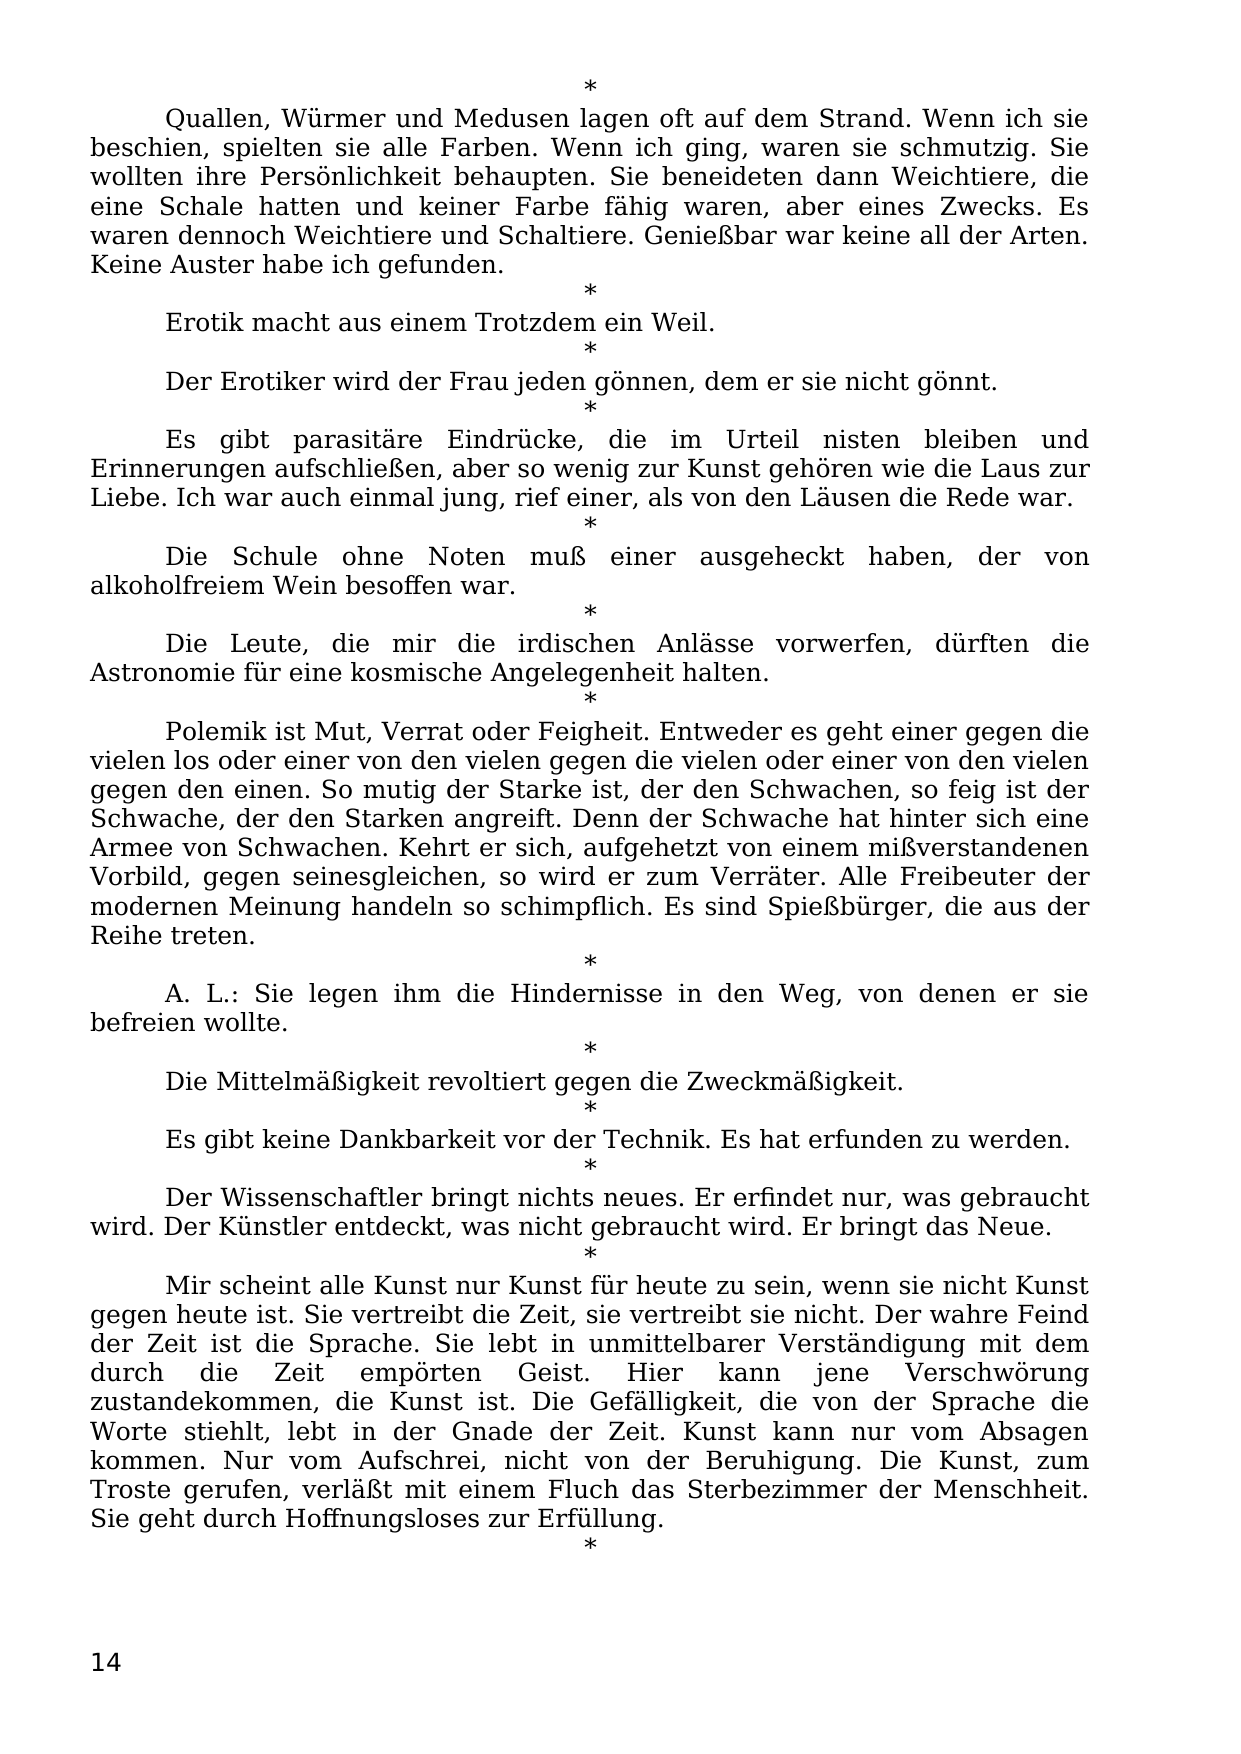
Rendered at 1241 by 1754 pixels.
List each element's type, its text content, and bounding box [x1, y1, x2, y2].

text A. L.: Sie legen ihm die Hindernisse in den Weg, von denen er sie befreien wollte. [90, 979, 1091, 1037]
text Mir scheint alle Kunst nur Kunst für heute zu sein, wenn sie nicht Kunst gegen heute ist. Sie vertreibt die Zeit, sie vertreibt sie nicht. Der wahre Feind der Zeit ist die Sprache. Sie lebt in unmittelbarer Verständigung mit dem durch die Zeit empörten Geist. Hier kann jene Verschwörung zustandekommen, die Kunst ist. Die Gefälligkeit, die von der Sprache die Worte stiehlt, lebt in der Gnade der Zeit. Kunst kann nur vom Absagen kommen. Nur vom Aufschrei, nicht von der Beruhigung. Die Kunst, zum Troste gerufen, verläßt mit einem Fluch das Sterbezimmer der Menschheit. Sie geht durch Hoffnungsloses zur Erfüllung. [90, 1271, 1091, 1533]
text * [90, 950, 1091, 979]
text Die Leute, die mir die irdischen Anlässe vorwerfen, dürften die Astronomie für eine kosmische Angelegenheit halten. [90, 629, 1091, 687]
text * [90, 1154, 1091, 1183]
text * [90, 1037, 1091, 1067]
text Polemik ist Mut, Verrat oder Feigheit. Entweder es geht einer gegen die vielen los oder einer von den vielen gegen die vielen oder einer von den vielen gegen den einen. So mutig der Starke ist, der den Schwachen, so feig ist der Schwache, der den Starken angreift. Denn der Schwache hat hinter sich eine Armee von Schwachen. Kehrt er sich, aufgehetzt von einem mißverstandenen Vorbild, gegen seinesgleichen, so wird er zum Verräter. Alle Freibeuter der modernen Meinung handeln so schimpflich. Es sind Spießbürger, die aus der Reihe treten. [90, 717, 1091, 950]
text Es gibt parasitäre Eindrücke, die im Urteil nisten bleiben und Erinnerungen aufschließen, aber so wenig zur Kunst gehören wie die Laus zur Liebe. Ich war auch einmal jung, rief einer, als von den Läusen die Rede war. [90, 425, 1091, 512]
text * [90, 75, 1091, 104]
text * [90, 687, 1091, 717]
text * [90, 1242, 1091, 1271]
text Der Wissenschaftler bringt nichts neues. Er erfindet nur, was gebraucht wird. Der Künstler entdeckt, was nicht gebraucht wird. Er bringt das Neue. [90, 1183, 1091, 1242]
text Die Schule ohne Noten muß einer ausgeheckt haben, der von alkoholfreiem Wein besoffen war. [90, 542, 1091, 600]
text * [90, 396, 1091, 425]
text Quallen, Würmer und Medusen lagen oft auf dem Strand. Wenn ich sie beschien, spielten sie alle Farben. Wenn ich ging, waren sie schmutzig. Sie wollten ihre Persönlichkeit behaupten. Sie beneideten dann Weichtiere, die eine Schale hatten und keiner Farbe fähig waren, aber eines Zwecks. Es waren dennoch Weichtiere und Schaltiere. Genießbar war keine all der Arten. Keine Auster habe ich gefunden. [90, 104, 1091, 279]
text Die Mittelmäßigkeit revoltiert gegen die Zweckmäßigkeit. [90, 1067, 1091, 1096]
text Erotik macht aus einem Trotzdem ein Weil. [90, 308, 1091, 337]
text Der Erotiker wird der Frau jeden gönnen, dem er sie nicht gönnt. [90, 367, 1091, 396]
text * [90, 600, 1091, 629]
text * [90, 337, 1091, 367]
text * [90, 1533, 1091, 1562]
text * [90, 279, 1091, 308]
text * [90, 1096, 1091, 1125]
text Es gibt keine Dankbarkeit vor der Technik. Es hat erfunden zu werden. [90, 1125, 1091, 1154]
text * [90, 512, 1091, 542]
